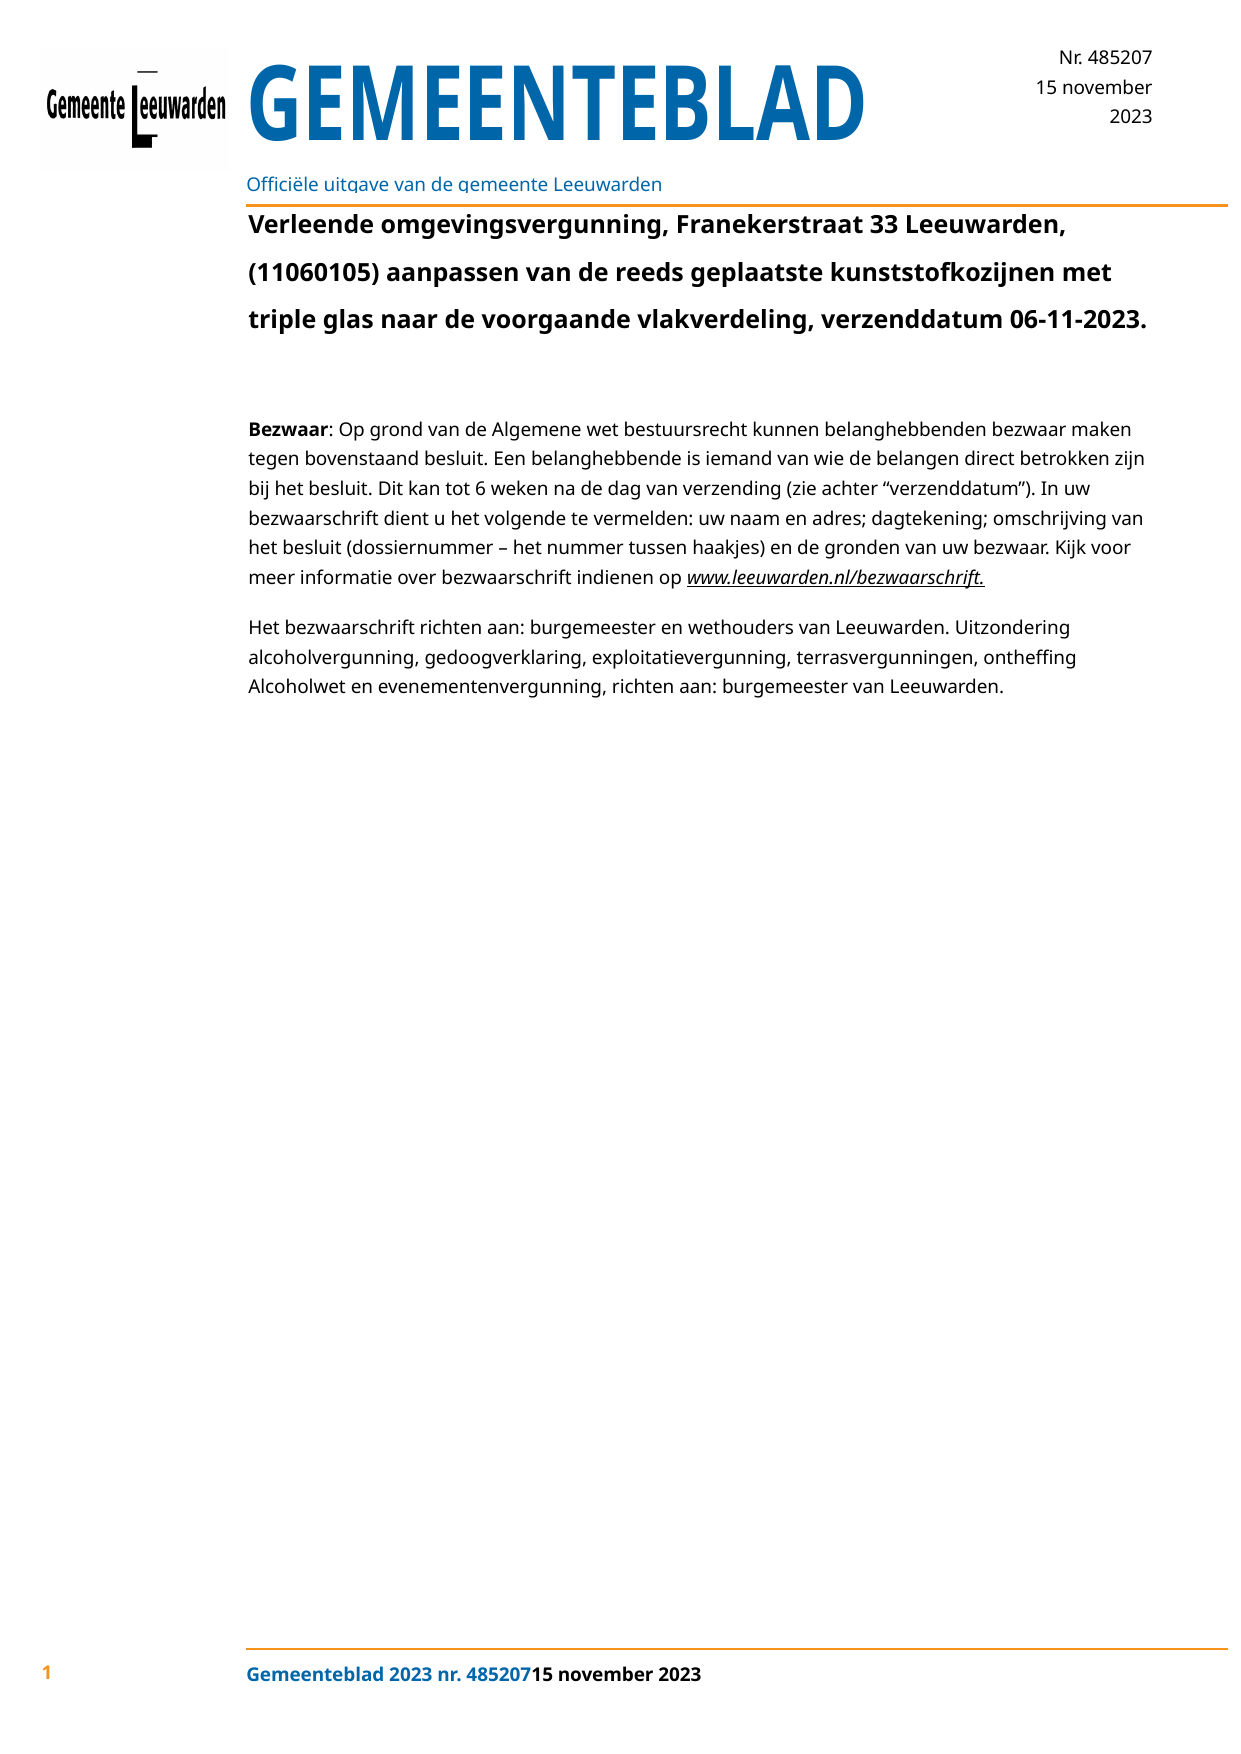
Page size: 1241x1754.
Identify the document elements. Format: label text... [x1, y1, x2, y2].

text Verleende omgevingsvergunning, Franekerstraat 33 Leeuwarden, (11060105) aanpassen van de reeds geplaatste kunststofkozijnen met triple glas naar de voorgaande vlakverdeling, verzenddatum 06-11-2023. [248, 207, 1152, 336]
text Het bezwaarschrift richten aan: burgemeester en wethouders van Leeuwarden. Uitzondering alcoholvergunning, gedoogverklaring, exploitatievergunning, terrasvergunningen, ontheffing Alcoholwet en evenementenvergunning, richten aan: burgemeester van Leeuwarden. [248, 614, 1152, 699]
text Bezwaar: Op grond van de Algemene wet bestuursrecht kunnen belanghebbenden bezwaar maken tegen bovenstaand besluit. Een belanghebbende is iemand van wie de belangen direct betrokken zijn bij het besluit. Dit kan tot 6 weken na de dag van verzending (zie achter “verzenddatum”). In uw bezwaarschrift dient u het volgende te vermelden: uw naam en adres; dagtekening; omschrijving van het besluit (dossiernummer – het nummer tussen haakjes) en de gronden van uw bezwaar. Kijk voor meer informatie over bezwaarschrift indienen op www.leeuwarden.nl/bezwaarschrift. [248, 416, 1152, 589]
picture [41, 47, 231, 172]
